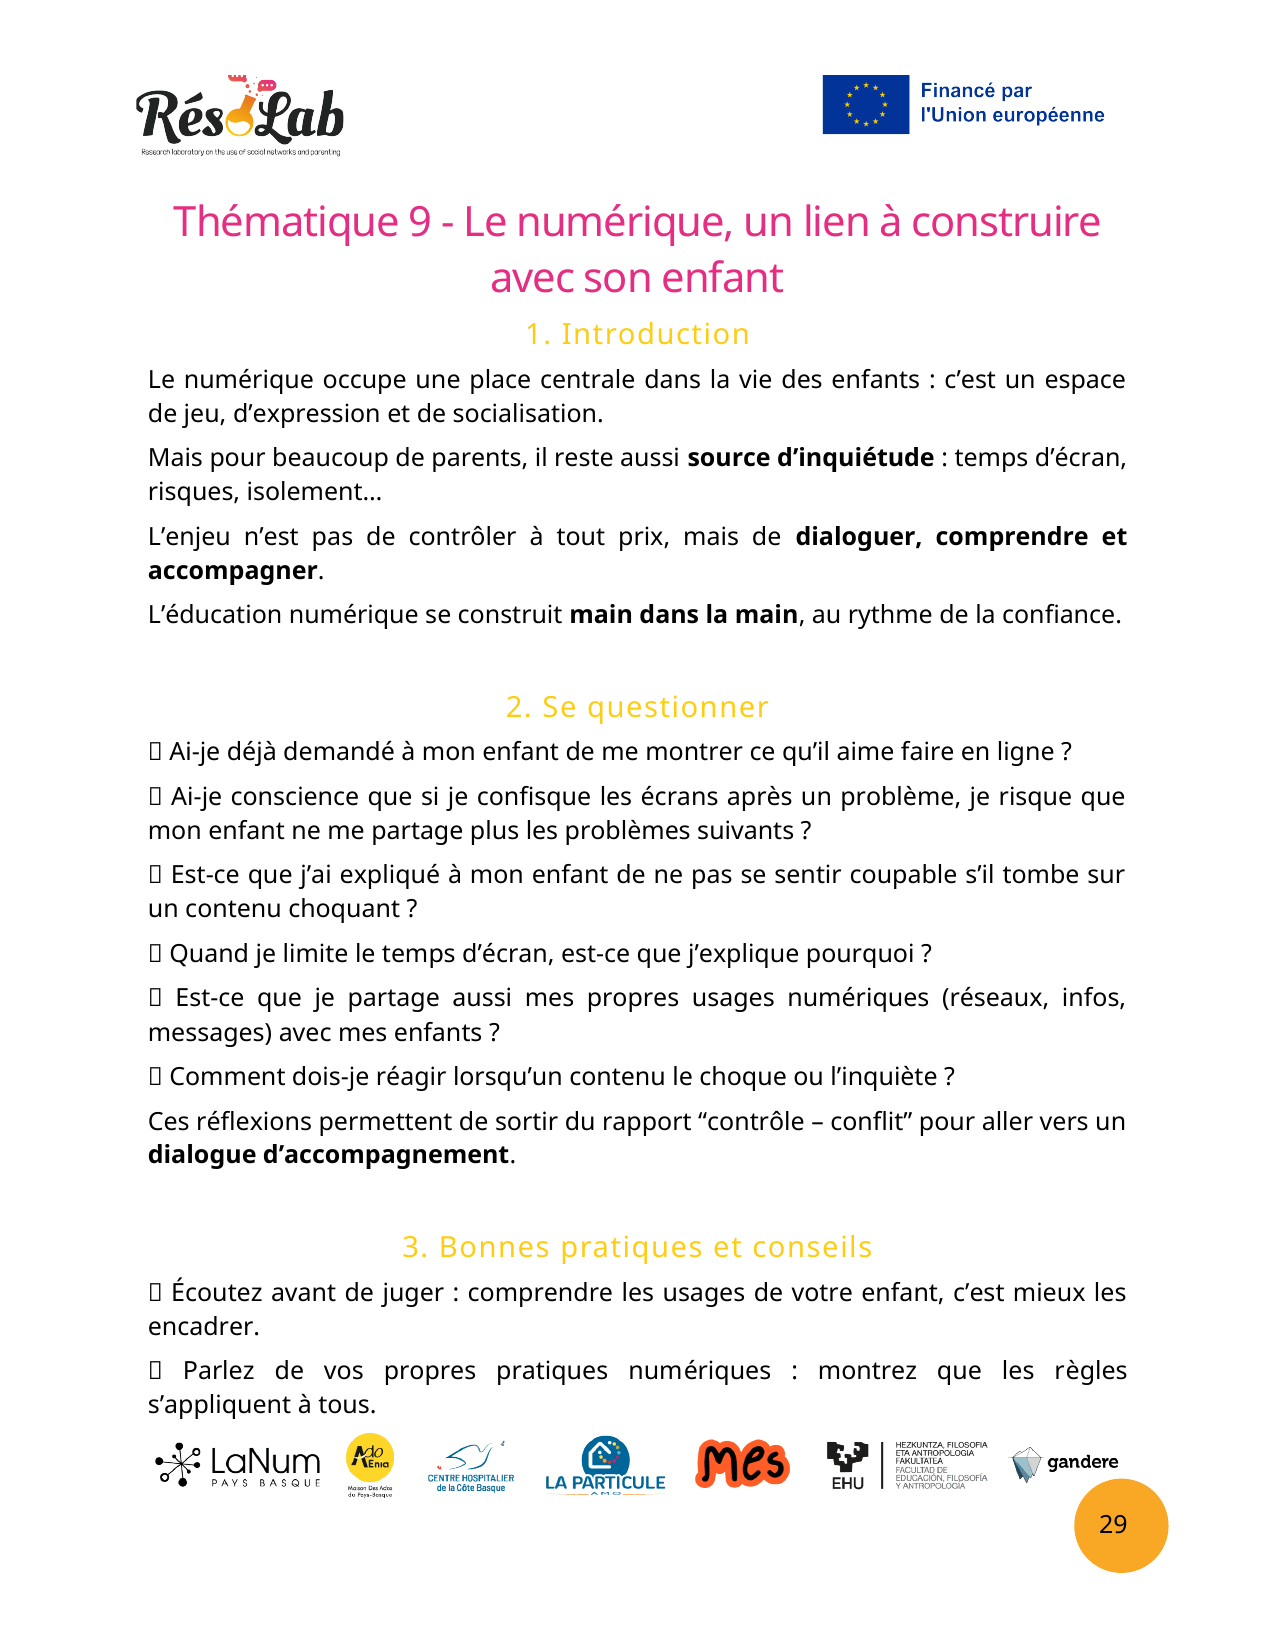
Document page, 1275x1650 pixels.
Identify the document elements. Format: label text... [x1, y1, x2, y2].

picture [136, 75, 344, 158]
text Mais pour beaucoup de parents, il reste aussi source d’inquiétude : temps d’écran, risques, isolement… [148, 440, 1127, 508]
text 3. Bonnes pratiques et conseils [148, 1226, 1127, 1266]
text ✅ Écoutez avant de juger : comprendre les usages de votre enfant, c’est mieux les encadrer. [148, 1274, 1127, 1342]
text 1. Introduction [148, 313, 1127, 353]
picture [818, 75, 1117, 135]
text Thématique 9 - Le numérique, un lien à construire avec son enfant [148, 192, 1127, 305]
text Le numérique occupe une place centrale dans la vie des enfants : c’est un espace de jeu, d’expression et de socialisation. [148, 361, 1127, 429]
text 💬 Est-ce que je partage aussi mes propres usages numériques (réseaux, infos, messages) avec mes enfants ? [148, 980, 1127, 1048]
text 💬 Est-ce que j’ai expliqué à mon enfant de ne pas se sentir coupable s’il tombe sur un contenu choquant ? [148, 857, 1127, 925]
text 💬 Ai-je déjà demandé à mon enfant de me montrer ce qu’il aime faire en ligne ? [148, 734, 1127, 768]
text ✅ Parlez de vos propres pratiques numériques : montrez que les règles s’appliquent à tous. [148, 1353, 1127, 1421]
picture [147, 1430, 1128, 1500]
text 2. Se questionner [148, 686, 1127, 726]
text L’enjeu n’est pas de contrôler à tout prix, mais de dialoguer, comprendre et accompagner. [148, 518, 1127, 587]
text 💬 Quand je limite le temps d’écran, est-ce que j’explique pourquoi ? [148, 936, 1127, 970]
text Ces réflexions permettent de sortir du rapport “contrôle – conflit” pour aller vers un dialogue d’accompagnement. [148, 1103, 1127, 1171]
text 💬 Comment dois-je réagir lorsqu’un contenu le choque ou l’inquiète ? [148, 1059, 1127, 1093]
text L’éducation numérique se construit main dans la main, au rythme de la confiance. [148, 597, 1127, 631]
text 💬 Ai-je conscience que si je confisque les écrans après un problème, je risque que mon enfant ne me partage plus les problèmes suivants ? [148, 778, 1127, 847]
